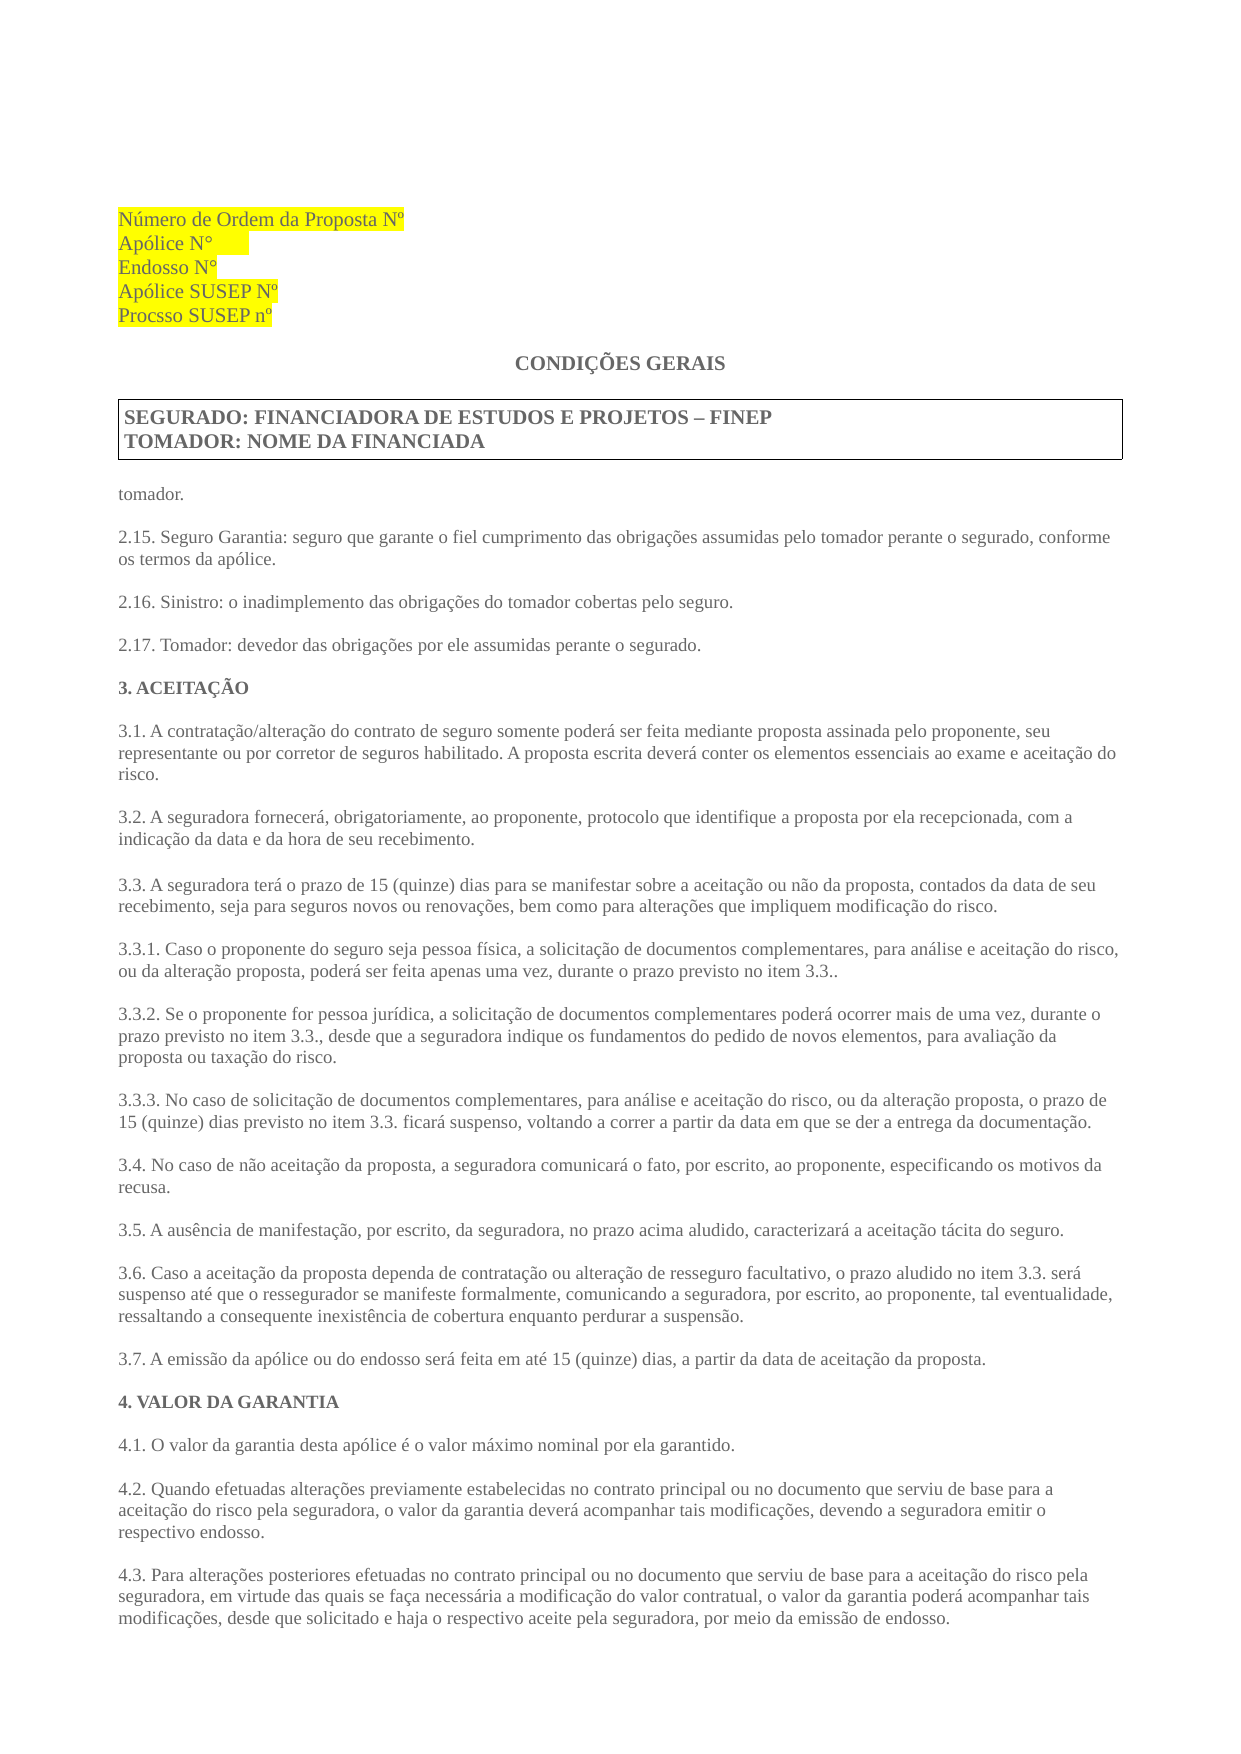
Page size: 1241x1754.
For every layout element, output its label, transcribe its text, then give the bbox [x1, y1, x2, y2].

text 3.3. A seguradora terá o prazo de 15 (quinze) dias para se manifestar sobre a aceitação ou não da proposta, contados da data de seu recebimento, seja para seguros novos ou renovações, bem como para alterações que impliquem modificação do risco. [118, 874, 1122, 917]
text 4.1. O valor da garantia desta apólice é o valor máximo nominal por ela garantido. [118, 1434, 1122, 1456]
table_header SEGURADO: FINANCIADORA DE ESTUDOS E PROJETOS – FINEP TOMADOR: NOME DA FINANCIADA [119, 400, 1122, 459]
text 4.2. Quando efetuadas alterações previamente estabelecidas no contrato principal ou no documento que serviu de base para a aceitação do risco pela seguradora, o valor da garantia deverá acompanhar tais modificações, devendo a seguradora emitir o respectivo endosso. [118, 1477, 1122, 1542]
text Apólice SUSEP Nº [118, 279, 1122, 303]
text 4. VALOR DA GARANTIA [118, 1391, 1122, 1413]
text 2.17. Tomador: devedor das obrigações por ele assumidas perante o segurado. [118, 634, 1122, 656]
text 3.5. A ausência de manifestação, por escrito, da seguradora, no prazo acima aludido, caracterizará a aceitação tácita do seguro. [118, 1219, 1122, 1240]
text 2.15. Seguro Garantia: seguro que garante o fiel cumprimento das obrigações assumidas pelo tomador perante o segurado, conforme os termos da apólice. [118, 526, 1122, 569]
text 3.7. A emissão da apólice ou do endosso será feita em até 15 (quinze) dias, a partir da data de aceitação da proposta. [118, 1348, 1122, 1369]
text Apólice N° [118, 231, 1122, 255]
text 4.3. Para alterações posteriores efetuadas no contrato principal ou no documento que serviu de base para a aceitação do risco pela seguradora, em virtude das quais se faça necessária a modificação do valor contratual, o valor da garantia poderá acompanhar tais modificações, desde que solicitado e haja o respectivo aceite pela seguradora, por meio da emissão de endosso. [118, 1564, 1122, 1628]
text Endosso N° [118, 255, 1122, 279]
text 2.16. Sinistro: o inadimplemento das obrigações do tomador cobertas pelo seguro. [118, 591, 1122, 612]
text tomador. [118, 483, 1122, 504]
text 3.4. No caso de não aceitação da proposta, a seguradora comunicará o fato, por escrito, ao proponente, especificando os motivos da recusa. [118, 1154, 1122, 1197]
text 3. ACEITAÇÃO [118, 677, 1122, 699]
text Número de Ordem da Proposta Nº [118, 207, 1122, 231]
text 3.3.3. No caso de solicitação de documentos complementares, para análise e aceitação do risco, ou da alteração proposta, o prazo de 15 (quinze) dias previsto no item 3.3. ficará suspenso, voltando a correr a partir da data em que se der a entrega da documentação. [118, 1089, 1122, 1132]
text CONDIÇÕES GERAIS [118, 351, 1122, 375]
text Procsso SUSEP nº [118, 303, 1122, 327]
text 3.2. A seguradora fornecerá, obrigatoriamente, ao proponente, protocolo que identifique a proposta por ela recepcionada, com a indicação da data e da hora de seu recebimento. [118, 806, 1122, 849]
text 3.6. Caso a aceitação da proposta dependa de contratação ou alteração de resseguro facultativo, o prazo aludido no item 3.3. será suspenso até que o ressegurador se manifeste formalmente, comunicando a seguradora, por escrito, ao proponente, tal eventualidade, ressaltando a consequente inexistência de cobertura enquanto perdurar a suspensão. [118, 1262, 1122, 1326]
text 3.3.2. Se o proponente for pessoa jurídica, a solicitação de documentos complementares poderá ocorrer mais de uma vez, durante o prazo previsto no item 3.3., desde que a seguradora indique os fundamentos do pedido de novos elementos, para avaliação da proposta ou taxação do risco. [118, 1003, 1122, 1068]
text 3.3.1. Caso o proponente do seguro seja pessoa física, a solicitação de documentos complementares, para análise e aceitação do risco, ou da alteração proposta, poderá ser feita apenas uma vez, durante o prazo previsto no item 3.3.. [118, 938, 1122, 981]
text 3.1. A contratação/alteração do contrato de seguro somente poderá ser feita mediante proposta assinada pelo proponente, seu representante ou por corretor de seguros habilitado. A proposta escrita deverá conter os elementos essenciais ao exame e aceitação do risco. [118, 720, 1122, 785]
